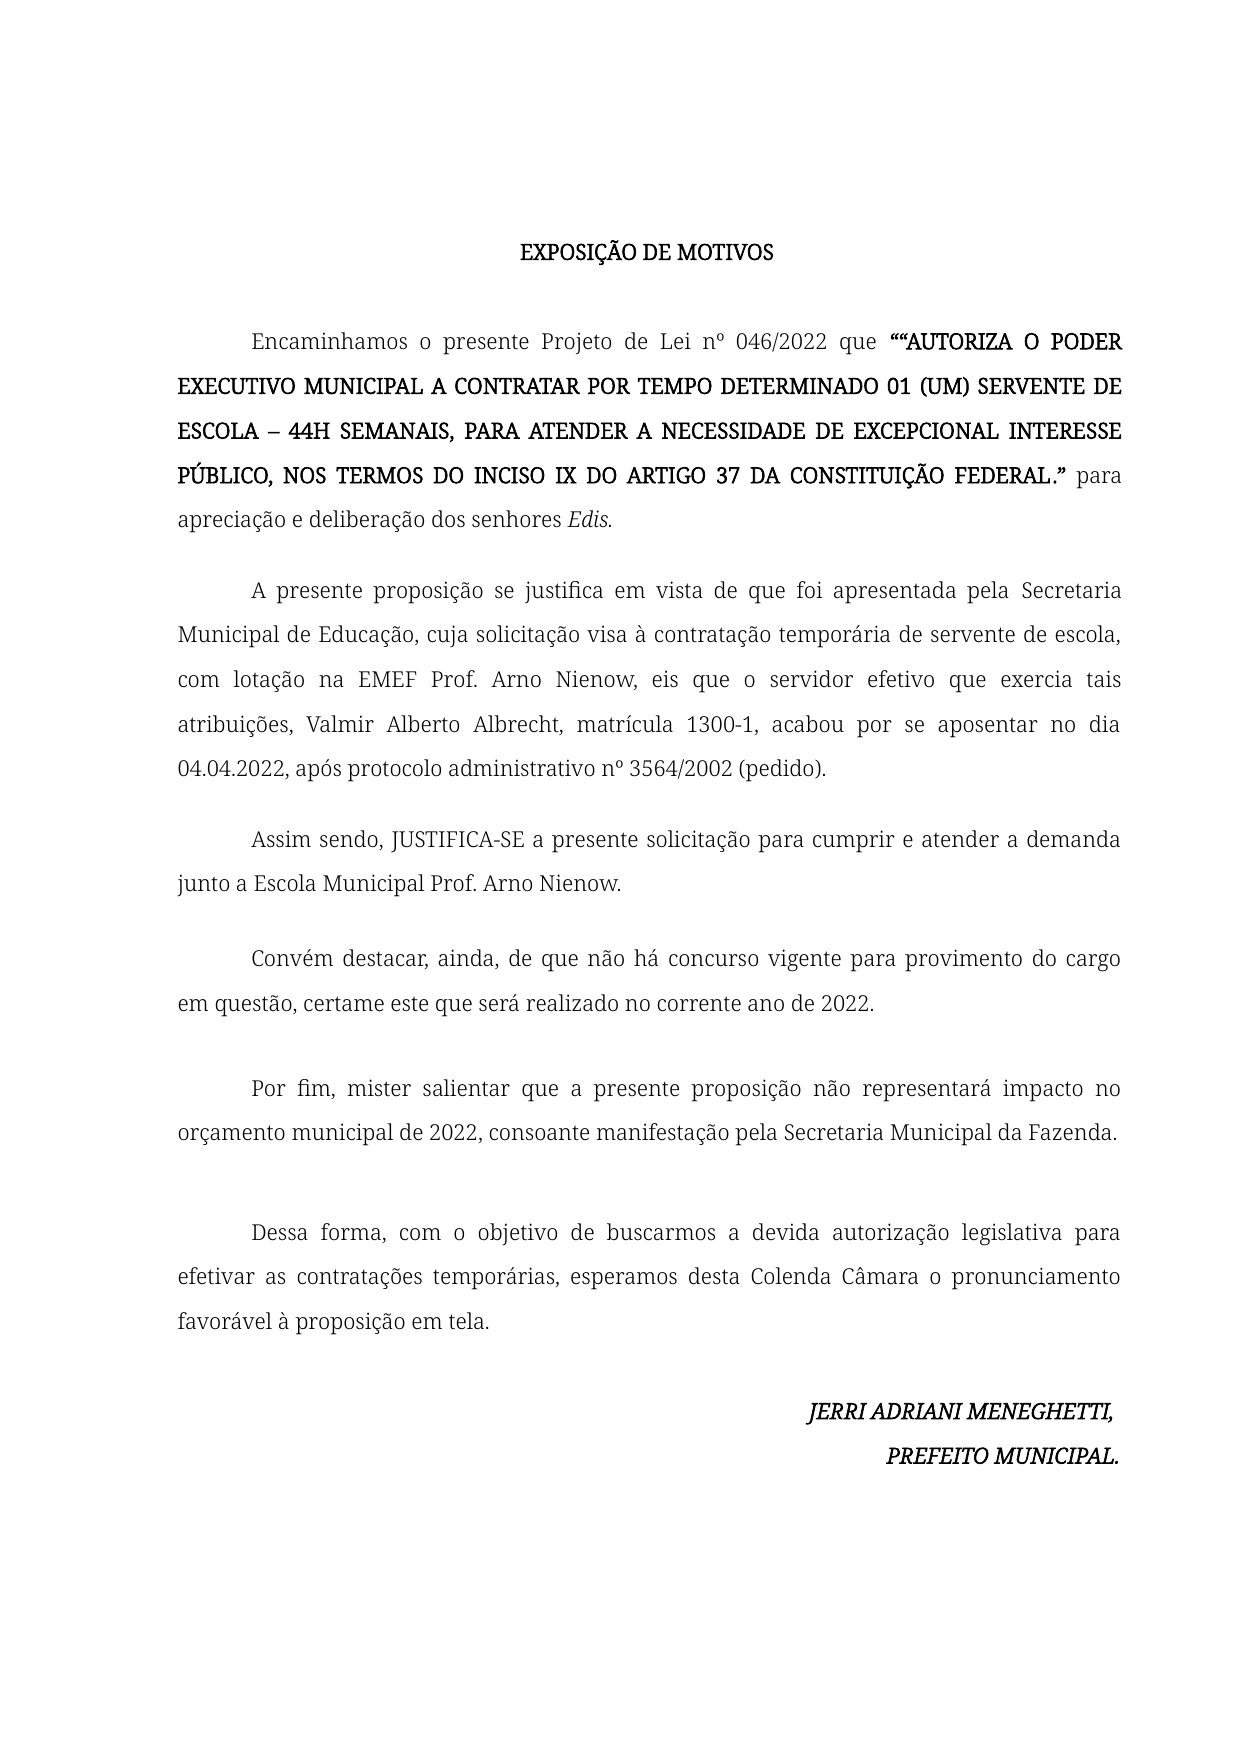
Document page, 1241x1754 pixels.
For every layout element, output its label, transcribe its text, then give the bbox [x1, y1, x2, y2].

text Dessa forma, com o objetivo de buscarmos a devida autorização legislativa para efetivar as contratações temporárias, esperamos desta Colenda Câmara o pronunciamento favorável à proposição em tela. [177, 1217, 1122, 1336]
text Convém destacar, ainda, de que não há concurso vigente para provimento do cargo em questão, certame este que será realizado no corrente ano de 2022. [177, 943, 1122, 1017]
text PREFEITO MUNICIPAL. [177, 1440, 1122, 1470]
text A presente proposição se justifica em vista de que foi apresentada pela Secretaria Municipal de Educação, cuja solicitação visa à contratação temporária de servente de escola, com lotação na EMEF Prof. Arno Nienow, eis que o servidor efetivo que exercia tais atribuições, Valmir Alberto Albrecht, matrícula 1300-1, acabou por se aposentar no dia 04.04.2022, após protocolo administrativo nº 3564/2002 (pedido). [177, 575, 1122, 783]
text EXPOSIÇÃO DE MOTIVOS [177, 236, 1122, 266]
text JERRI ADRIANI MENEGHETTI, [546, 1395, 1122, 1425]
text Por fim, mister salientar que a presente proposição não representará impacto no orçamento municipal de 2022, consoante manifestação pela Secretaria Municipal da Fazenda. [177, 1072, 1122, 1147]
text Encaminhamos o presente Projeto de Lei nº 046/2022 que ““AUTORIZA O PODER EXECUTIVO MUNICIPAL A CONTRATAR POR TEMPO DETERMINADO 01 (UM) SERVENTE DE ESCOLA – 44H SEMANAIS, PARA ATENDER A NECESSIDADE DE EXCEPCIONAL INTERESSE PÚBLICO, NOS TERMOS DO INCISO IX DO ARTIGO 37 DA CONSTITUIÇÃO FEDERAL.” para apreciação e deliberação dos senhores Edis. [177, 326, 1122, 534]
text Assim sendo, JUSTIFICA-SE a presente solicitação para cumprir e atender a demanda junto a Escola Municipal Prof. Arno Nienow. [177, 824, 1122, 898]
